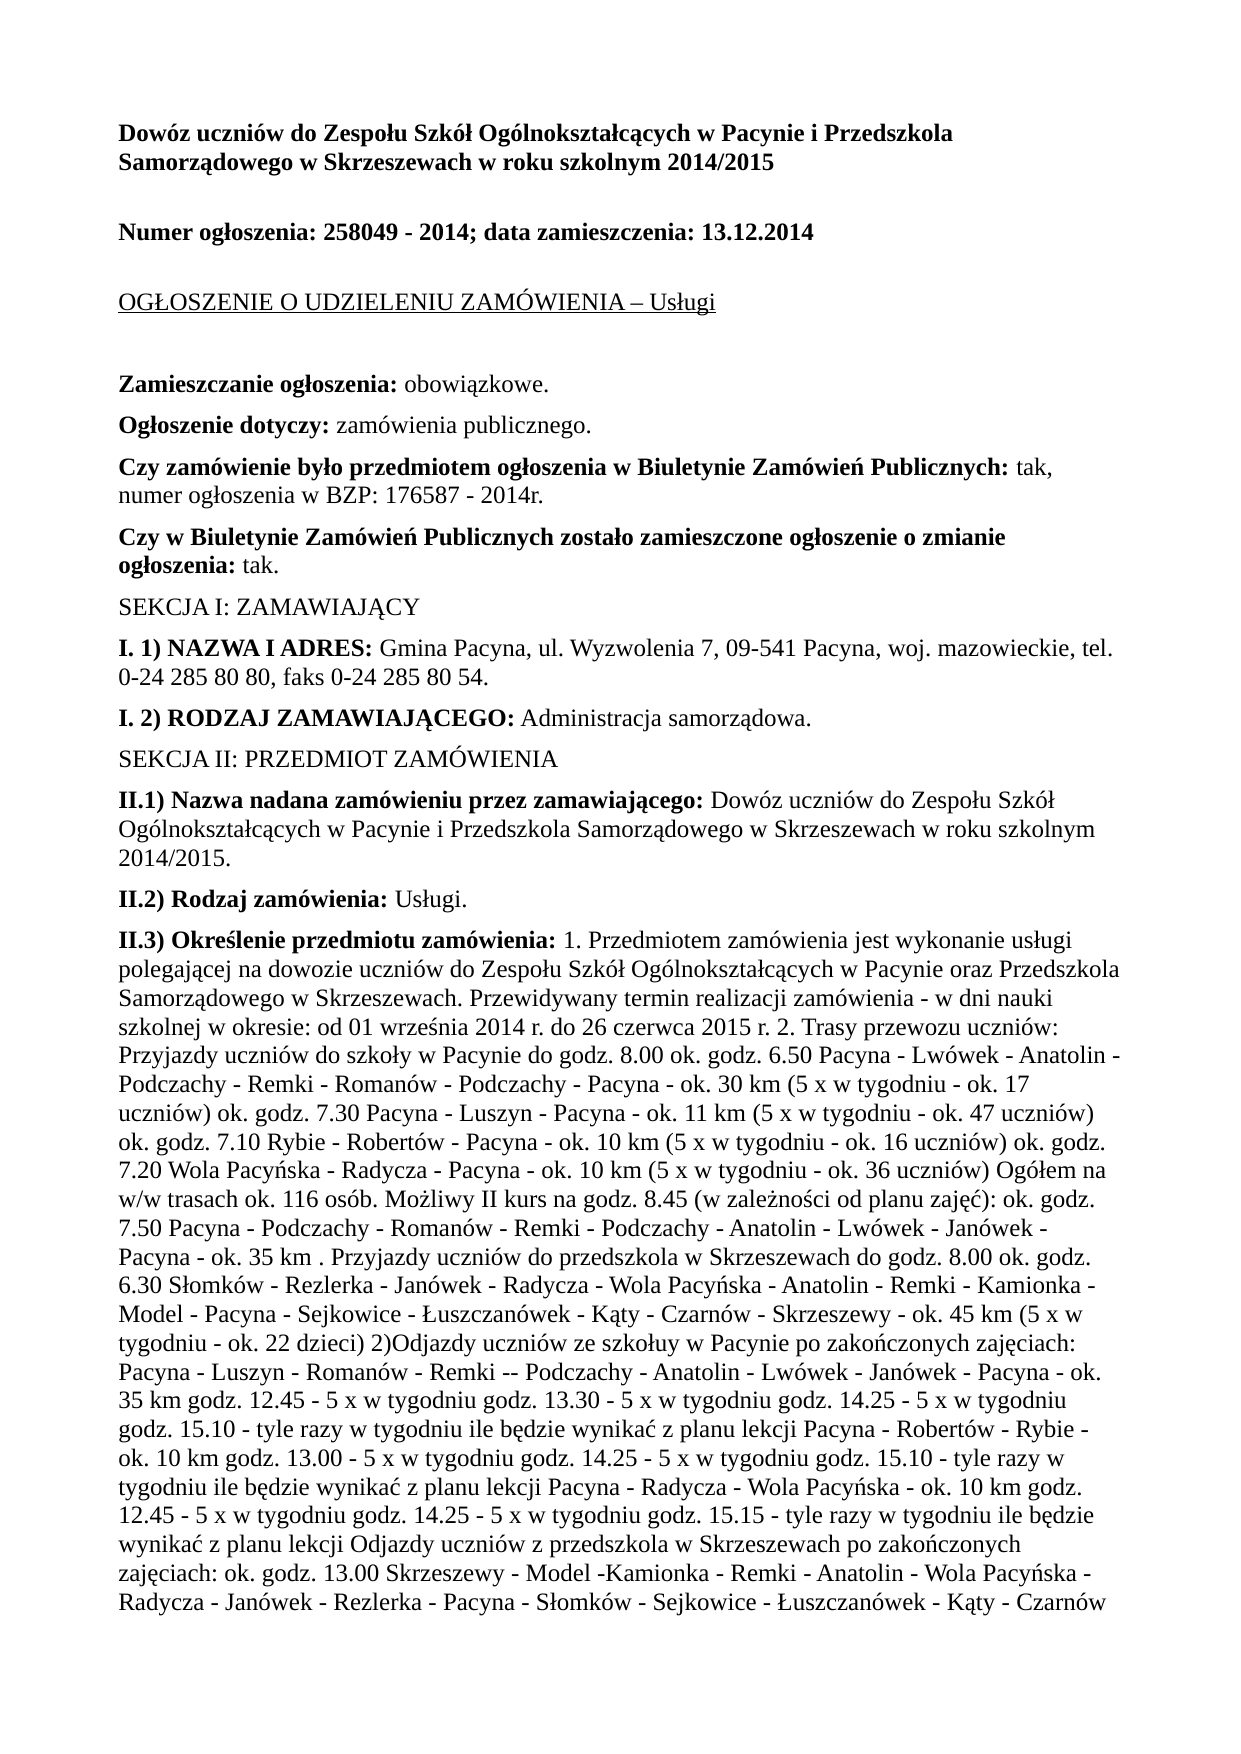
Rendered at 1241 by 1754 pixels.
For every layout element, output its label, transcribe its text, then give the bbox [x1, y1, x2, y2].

text Czy w Biuletynie Zamówień Publicznych zostało zamieszczone ogłoszenie o zmianie ogłoszenia: tak. [118, 522, 1122, 579]
text SEKCJA II: PRZEDMIOT ZAMÓWIENIA [118, 744, 1122, 773]
text I. 1) NAZWA I ADRES: Gmina Pacyna, ul. Wyzwolenia 7, 09-541 Pacyna, woj. mazowieckie, tel. 0-24 285 80 80, faks 0-24 285 80 54. [118, 633, 1122, 691]
text II.1) Nazwa nadana zamówieniu przez zamawiającego: Dowóz uczniów do Zespołu Szkół Ogólnokształcących w Pacynie i Przedszkola Samorządowego w Skrzeszewach w roku szkolnym 2014/2015. [118, 786, 1122, 872]
text Zamieszczanie ogłoszenia: obowiązkowe. [118, 369, 1122, 398]
text SEKCJA I: ZAMAWIAJĄCY [118, 592, 1122, 621]
text Czy zamówienie było przedmiotem ogłoszenia w Biuletynie Zamówień Publicznych: tak, numer ogłoszenia w BZP: 176587 - 2014r. [118, 452, 1122, 509]
text II.2) Rodzaj zamówienia: Usługi. [118, 884, 1122, 913]
text Ogłoszenie dotyczy: zamówienia publicznego. [118, 411, 1122, 439]
text II.3) Określenie przedmiotu zamówienia: 1. Przedmiotem zamówienia jest wykonanie usługi polegającej na dowozie uczniów do Zespołu Szkół Ogólnokształcących w Pacynie oraz Przedszkola Samorządowego w Skrzeszewach. Przewidywany termin realizacji zamówienia - w dni nauki szkolnej w okresie: od 01 września 2014 r. do 26 czerwca 2015 r. 2. Trasy przewozu uczniów: Przyjazdy uczniów do szkoły w Pacynie do godz. 8.00 ok. godz. 6.50 Pacyna - Lwówek - Anatolin - Podczachy - Remki - Romanów - Podczachy - Pacyna - ok. 30 km (5 x w tygodniu - ok. 17 uczniów) ok. godz. 7.30 Pacyna - Luszyn - Pacyna - ok. 11 km (5 x w tygodniu - ok. 47 uczniów) ok. godz. 7.10 Rybie - Robertów - Pacyna - ok. 10 km (5 x w tygodniu - ok. 16 uczniów) ok. godz. 7.20 Wola Pacyńska - Radycza - Pacyna - ok. 10 km (5 x w tygodniu - ok. 36 uczniów) Ogółem na w/w trasach ok. 116 osób. Możliwy II kurs na godz. 8.45 (w zależności od planu zajęć): ok. godz. 7.50 Pacyna - Podczachy - Romanów - Remki - Podczachy - Anatolin - Lwówek - Janówek - Pacyna - ok. 35 km . Przyjazdy uczniów do przedszkola w Skrzeszewach do godz. 8.00 ok. godz. 6.30 Słomków - Rezlerka - Janówek - Radycza - Wola Pacyńska - Anatolin - Remki - Kamionka - Model - Pacyna - Sejkowice - Łuszczanówek - Kąty - Czarnów - Skrzeszewy - ok. 45 km (5 x w tygodniu - ok. 22 dzieci) 2)Odjazdy uczniów ze szkołuy w Pacynie po zakończonych zajęciach: Pacyna - Luszyn - Romanów - Remki -- Podczachy - Anatolin - Lwówek - Janówek - Pacyna - ok. 35 km godz. 12.45 - 5 x w tygodniu godz. 13.30 - 5 x w tygodniu godz. 14.25 - 5 x w tygodniu godz. 15.10 - tyle razy w tygodniu ile będzie wynikać z planu lekcji Pacyna - Robertów - Rybie - ok. 10 km godz. 13.00 - 5 x w tygodniu godz. 14.25 - 5 x w tygodniu godz. 15.10 - tyle razy w tygodniu ile będzie wynikać z planu lekcji Pacyna - Radycza - Wola Pacyńska - ok. 10 km godz. 12.45 - 5 x w tygodniu godz. 14.25 - 5 x w tygodniu godz. 15.15 - tyle razy w tygodniu ile będzie wynikać z planu lekcji Odjazdy uczniów z przedszkola w Skrzeszewach po zakończonych zajęciach: ok. godz. 13.00 Skrzeszewy - Model -Kamionka - Remki - Anatolin - Wola Pacyńska - Radycza - Janówek - Rezlerka - Pacyna - Słomków - Sejkowice - Łuszczanówek - Kąty - Czarnów [118, 926, 1122, 1616]
text I. 2) RODZAJ ZAMAWIAJĄCEGO: Administracja samorządowa. [118, 703, 1122, 732]
text Dowóz uczniów do Zespołu Szkół Ogólnokształcących w Pacynie i Przedszkola Samorządowego w Skrzeszewach w roku szkolnym 2014/2015 [118, 118, 1122, 176]
text OGŁOSZENIE O UDZIELENIU ZAMÓWIENIA – Usługi [118, 258, 1122, 316]
text Numer ogłoszenia: 258049 - 2014; data zamieszczenia: 13.12.2014 [118, 188, 1122, 246]
